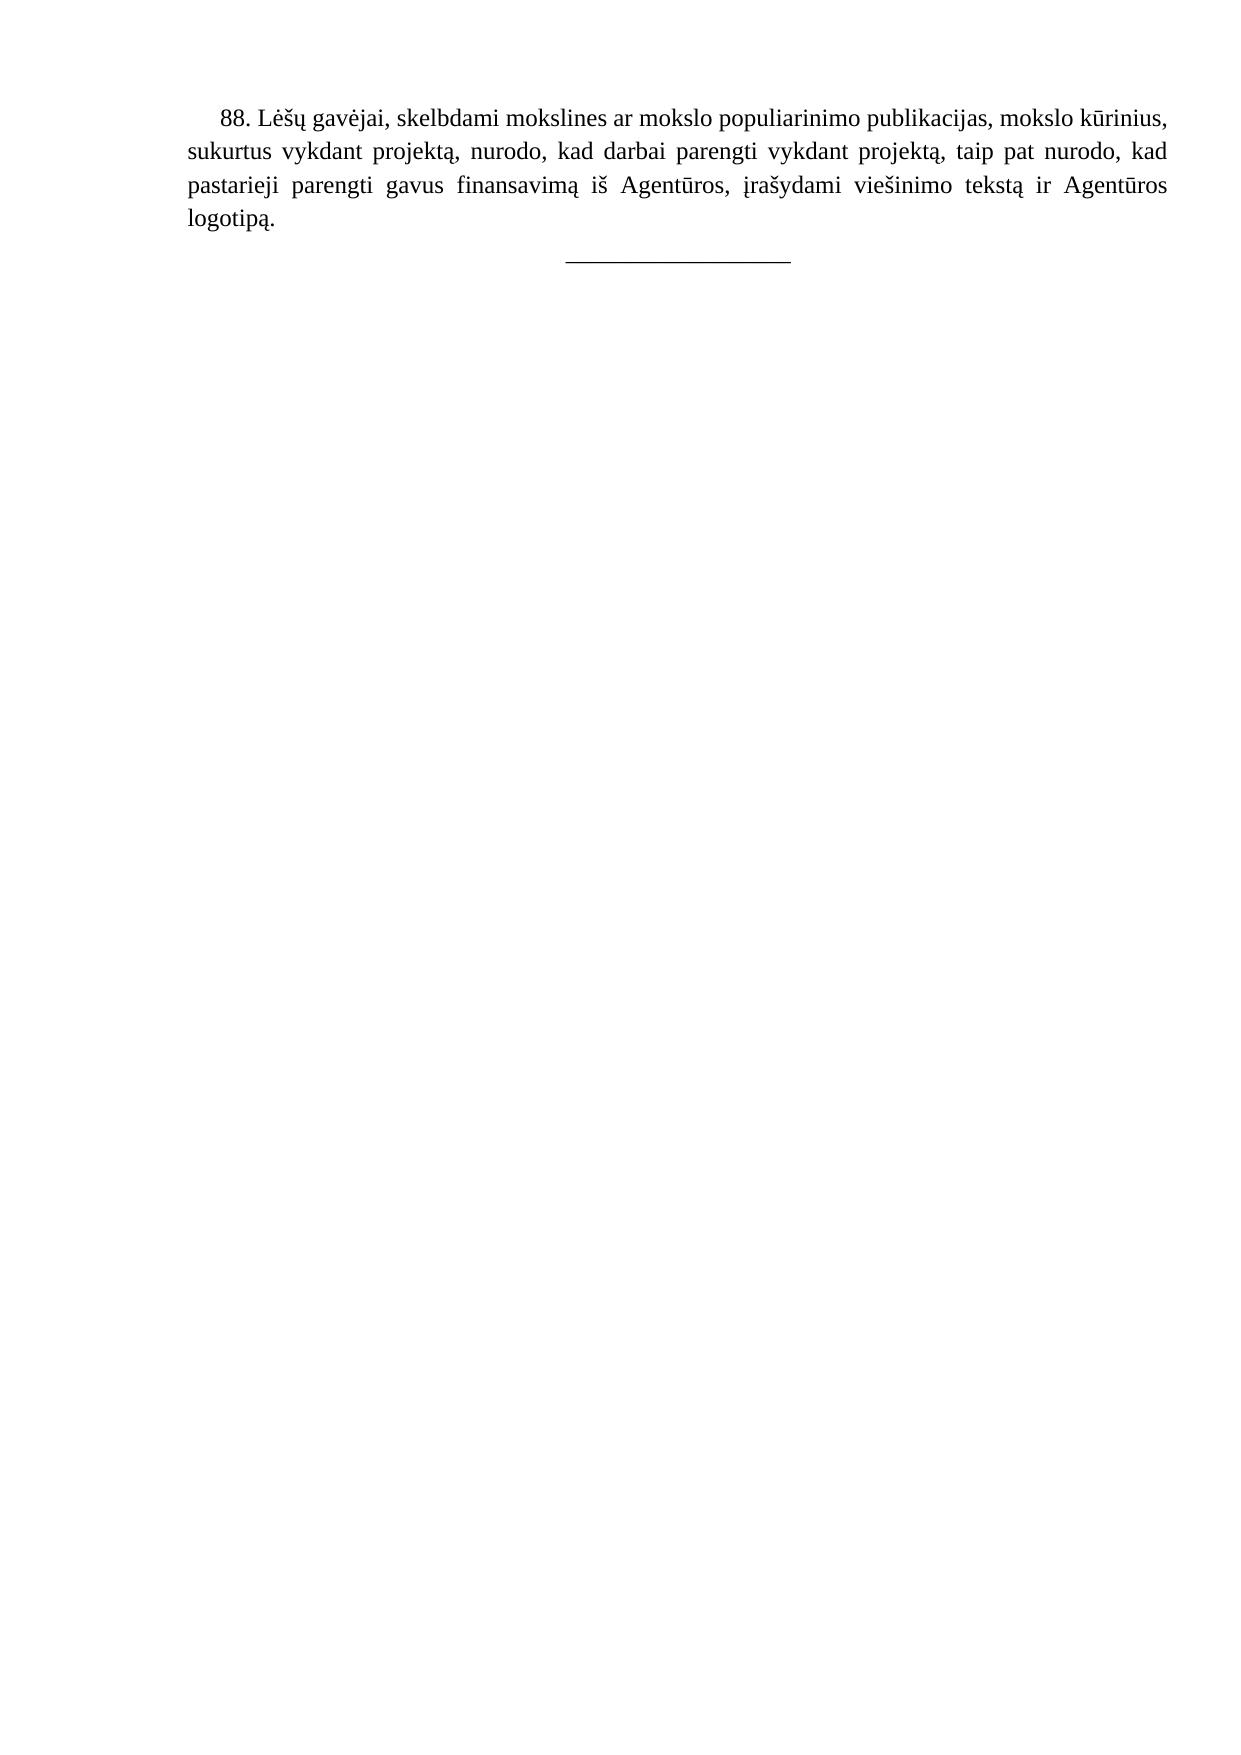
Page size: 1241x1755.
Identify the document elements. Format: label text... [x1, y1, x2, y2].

text 88. Lėšų gavėjai, skelbdami mokslines ar mokslo populiarinimo publikacijas, mokslo kūrinius, sukurtus vykdant projektą, nurodo, kad darbai parengti vykdant projektą, taip pat nurodo, kad pastarieji parengti gavus finansavimą iš Agentūros, įrašydami viešinimo tekstą ir Agentūros logotipą. [187, 103, 1169, 232]
text __________________ [187, 237, 1169, 266]
